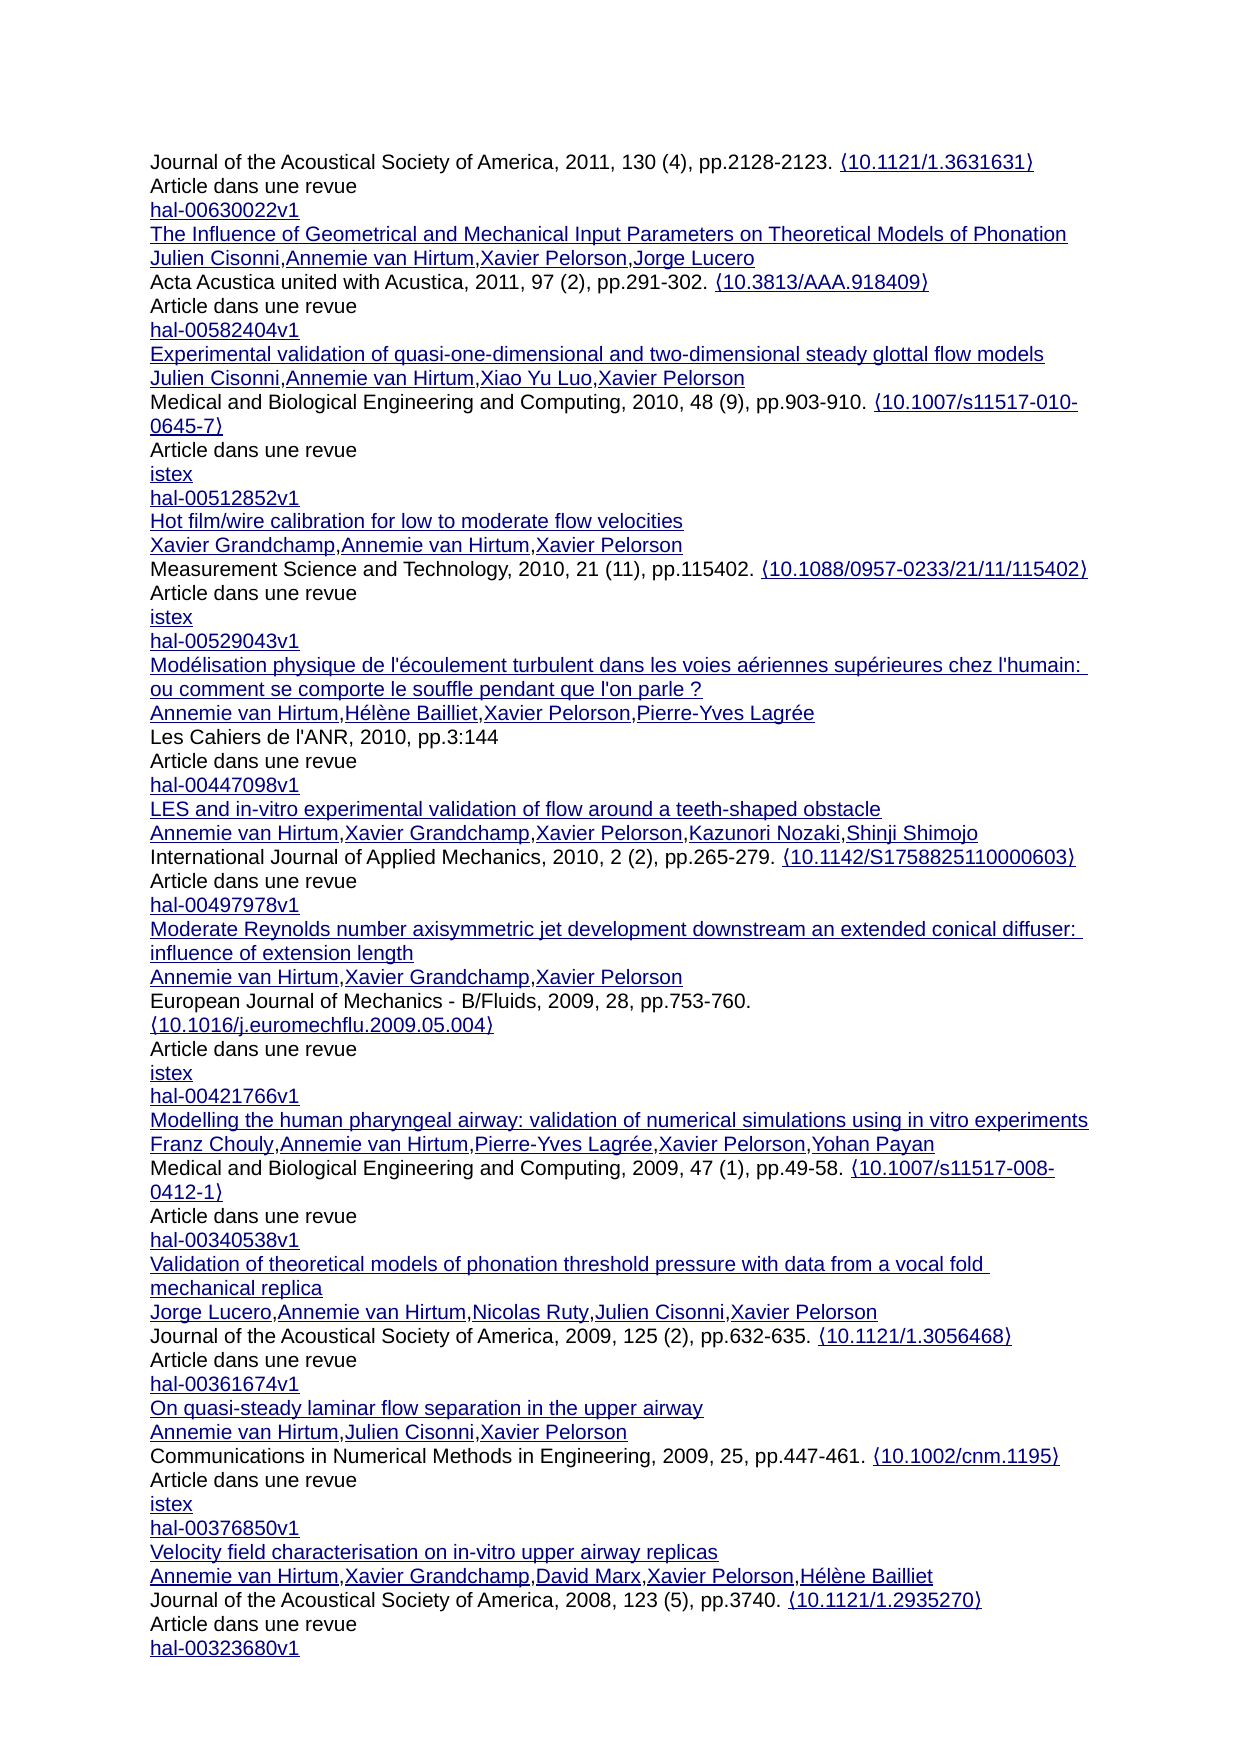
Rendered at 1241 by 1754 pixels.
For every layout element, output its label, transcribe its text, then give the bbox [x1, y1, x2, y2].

table_cell Velocity field characterisation on in-vitro upper airway replicas Annemie van Hirtum,Xavier Grandchamp,David Marx,Xavier Pelorson,Hélène Bailliet Journal of the Acoustical Society of America, 2008, 123 (5), pp.3740. ⟨10.1121/1.2935270⟩ Article dans une revue hal-00323680v1 [150, 1540, 1090, 1659]
table_cell Hot film/wire calibration for low to moderate flow velocities Xavier Grandchamp,Annemie van Hirtum,Xavier Pelorson Measurement Science and Technology, 2010, 21 (11), pp.115402. ⟨10.1088/0957-0233/21/11/115402⟩ Article dans une revue istex hal-00529043v1 [150, 509, 1090, 653]
table_cell Modélisation physique de l'écoulement turbulent dans les voies aériennes supérieures chez l'humain: ou comment se comporte le souffle pendant que l'on parle ? Annemie van Hirtum,Hélène Bailliet,Xavier Pelorson,Pierre-Yves Lagrée Les Cahiers de l'ANR, 2010, pp.3:144 Article dans une revue hal-00447098v1 [150, 653, 1090, 797]
table_cell The Influence of Geometrical and Mechanical Input Parameters on Theoretical Models of Phonation Julien Cisonni,Annemie van Hirtum,Xavier Pelorson,Jorge Lucero Acta Acustica united with Acustica, 2011, 97 (2), pp.291-302. ⟨10.3813/AAA.918409⟩ Article dans une revue hal-00582404v1 [150, 222, 1090, 342]
table_cell Modelling the human pharyngeal airway: validation of numerical simulations using in vitro experiments Franz Chouly,Annemie van Hirtum,Pierre-Yves Lagrée,Xavier Pelorson,Yohan Payan Medical and Biological Engineering and Computing, 2009, 47 (1), pp.49-58. ⟨10.1007/s11517-008-0412-1⟩ Article dans une revue hal-00340538v1 [150, 1108, 1090, 1252]
table_cell On quasi-steady laminar flow separation in the upper airway Annemie van Hirtum,Julien Cisonni,Xavier Pelorson Communications in Numerical Methods in Engineering, 2009, 25, pp.447-461. ⟨10.1002/cnm.1195⟩ Article dans une revue istex hal-00376850v1 [150, 1396, 1090, 1539]
table_cell LES and in-vitro experimental validation of flow around a teeth-shaped obstacle Annemie van Hirtum,Xavier Grandchamp,Xavier Pelorson,Kazunori Nozaki,Shinji Shimojo International Journal of Applied Mechanics, 2010, 2 (2), pp.265-279. ⟨10.1142/S1758825110000603⟩ Article dans une revue hal-00497978v1 [150, 797, 1090, 917]
table_cell Moderate Reynolds number axisymmetric jet development downstream an extended conical diffuser: influence of extension length Annemie van Hirtum,Xavier Grandchamp,Xavier Pelorson European Journal of Mechanics - B/Fluids, 2009, 28, pp.753-760. ⟨10.1016/j.euromechflu.2009.05.004⟩ Article dans une revue istex hal-00421766v1 [150, 917, 1090, 1108]
table_cell Experimental validation of quasi-one-dimensional and two-dimensional steady glottal flow models Julien Cisonni,Annemie van Hirtum,Xiao Yu Luo,Xavier Pelorson Medical and Biological Engineering and Computing, 2010, 48 (9), pp.903-910. ⟨10.1007/s11517-010-0645-7⟩ Article dans une revue istex hal-00512852v1 [150, 342, 1090, 509]
table_cell Validation of theoretical models of phonation threshold pressure with data from a vocal fold mechanical replica Jorge Lucero,Annemie van Hirtum,Nicolas Ruty,Julien Cisonni,Xavier Pelorson Journal of the Acoustical Society of America, 2009, 125 (2), pp.632-635. ⟨10.1121/1.3056468⟩ Article dans une revue hal-00361674v1 [150, 1252, 1090, 1396]
table_cell Journal of the Acoustical Society of America, 2011, 130 (4), pp.2128-2123. ⟨10.1121/1.3631631⟩ Article dans une revue hal-00630022v1 [150, 150, 1090, 222]
